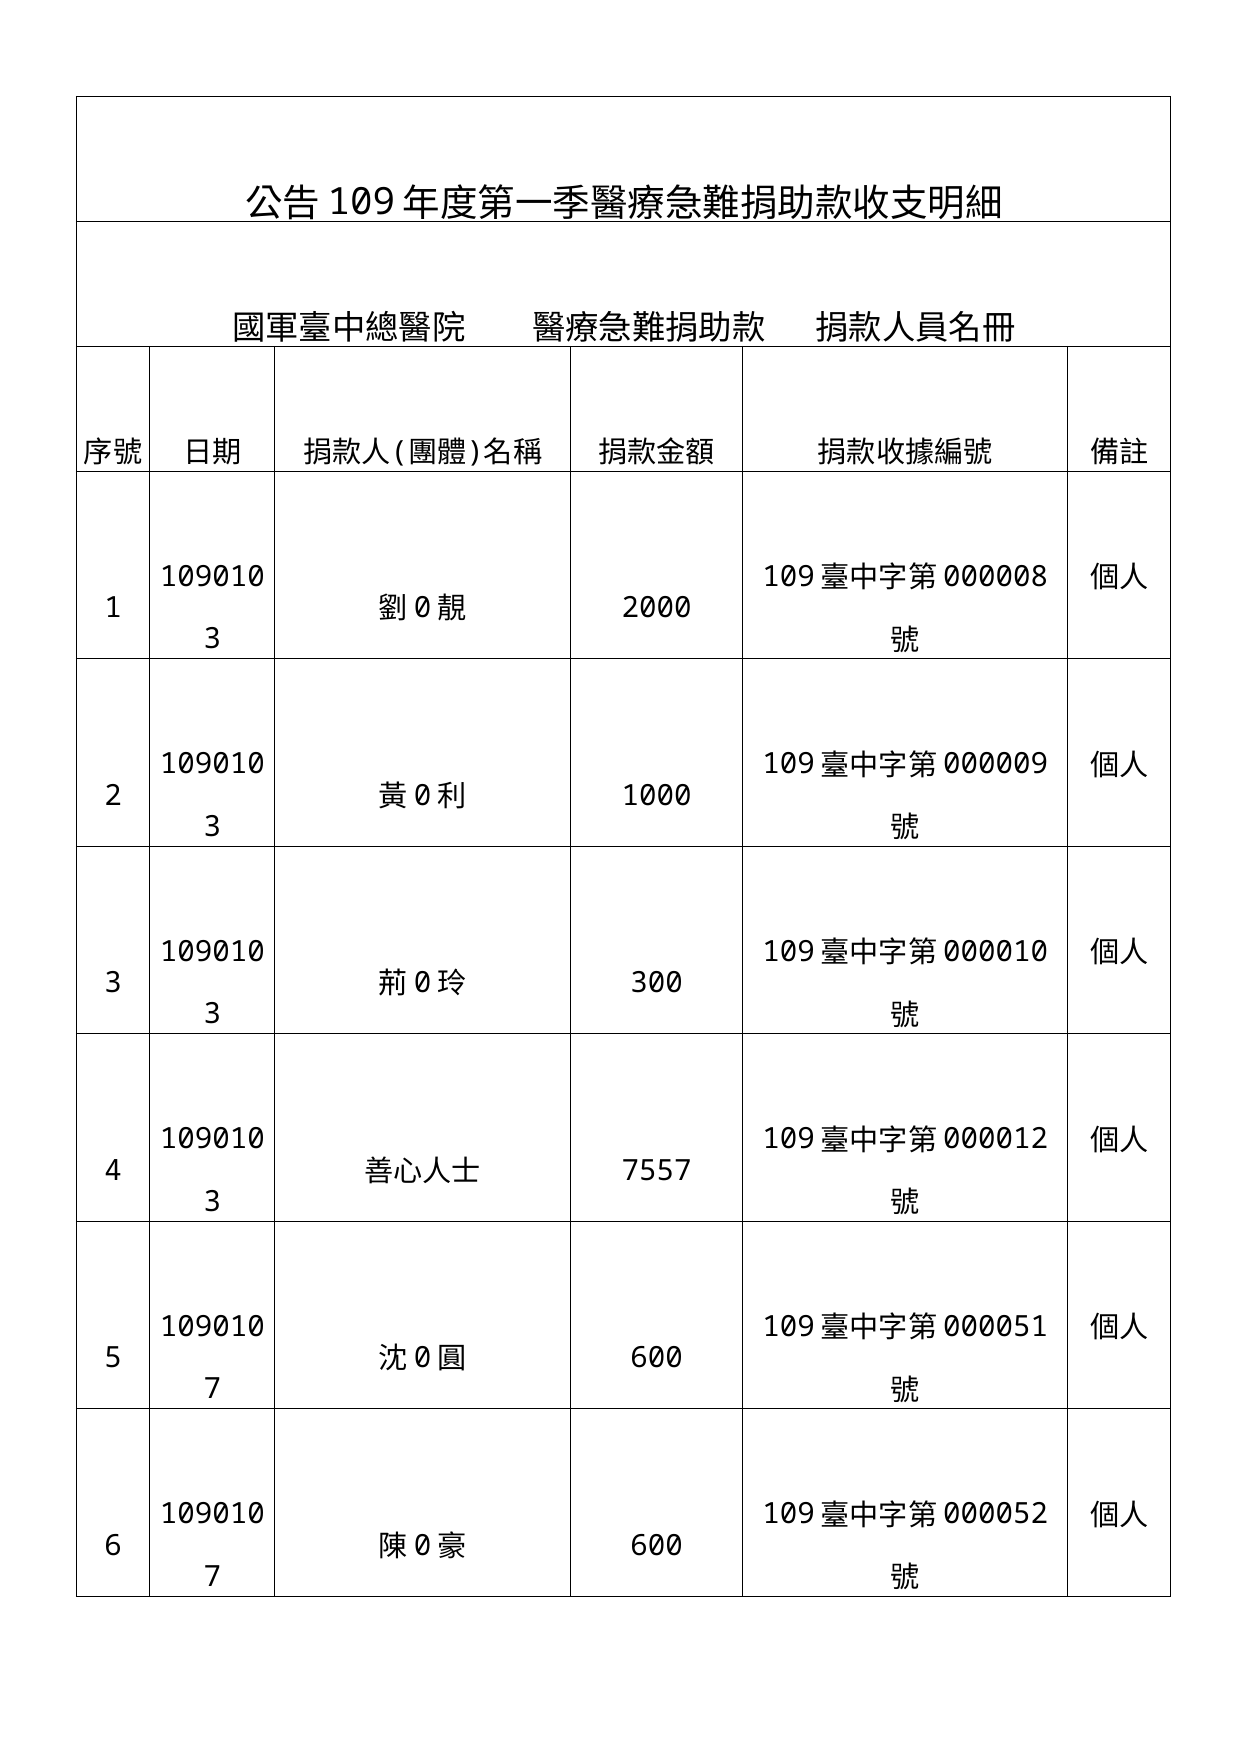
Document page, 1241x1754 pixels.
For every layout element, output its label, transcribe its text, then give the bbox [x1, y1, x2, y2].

table_cell 1000 [571, 659, 742, 846]
table_cell 黃0利 [275, 659, 570, 846]
table_cell 109臺中字第000012號 [743, 1034, 1067, 1221]
table_cell 1090103 [150, 847, 274, 1033]
table_cell 1 [77, 472, 149, 658]
table_cell 109臺中字第000051號 [743, 1222, 1067, 1408]
table_cell 109臺中字第000010號 [743, 847, 1067, 1033]
table_cell 109臺中字第000008號 [743, 472, 1067, 658]
table_cell 1090103 [150, 1034, 274, 1221]
table_cell 1090107 [150, 1222, 274, 1408]
table_cell 沈0圓 [275, 1222, 570, 1408]
table_cell 個人 [1068, 1409, 1170, 1596]
table_cell 300 [571, 847, 742, 1033]
table_cell 109臺中字第000052號 [743, 1409, 1067, 1596]
table_cell 1090107 [150, 1409, 274, 1596]
table_cell 捐款收據編號 [743, 347, 1067, 471]
table_header 公告109年度第一季醫療急難捐助款收支明細 [77, 97, 1170, 221]
table_cell 個人 [1068, 1034, 1170, 1221]
table_cell 1090103 [150, 472, 274, 658]
table_cell 2 [77, 659, 149, 846]
table_cell 600 [571, 1222, 742, 1408]
table_cell 600 [571, 1409, 742, 1596]
table_cell 捐款人(團體)名稱 [275, 347, 570, 471]
table_cell 個人 [1068, 659, 1170, 846]
table_cell 劉0靚 [275, 472, 570, 658]
table_cell 1090103 [150, 659, 274, 846]
table_cell 109臺中字第000009號 [743, 659, 1067, 846]
table_cell 5 [77, 1222, 149, 1408]
table_cell 個人 [1068, 472, 1170, 658]
table_cell 4 [77, 1034, 149, 1221]
table_cell 序號 [77, 347, 149, 471]
table_cell 備註 [1068, 347, 1170, 471]
table_cell 3 [77, 847, 149, 1033]
table_cell 陳0豪 [275, 1409, 570, 1596]
table_cell 荊0玲 [275, 847, 570, 1033]
table_cell 2000 [571, 472, 742, 658]
table_cell 善心人士 [275, 1034, 570, 1221]
table_cell 個人 [1068, 847, 1170, 1033]
table_cell 日期 [150, 347, 274, 471]
table_cell 捐款金額 [571, 347, 742, 471]
table_cell 7557 [571, 1034, 742, 1221]
table_cell 6 [77, 1409, 149, 1596]
table_cell 個人 [1068, 1222, 1170, 1408]
table_cell 國軍臺中總醫院 醫療急難捐助款 捐款人員名冊 [77, 222, 1170, 346]
